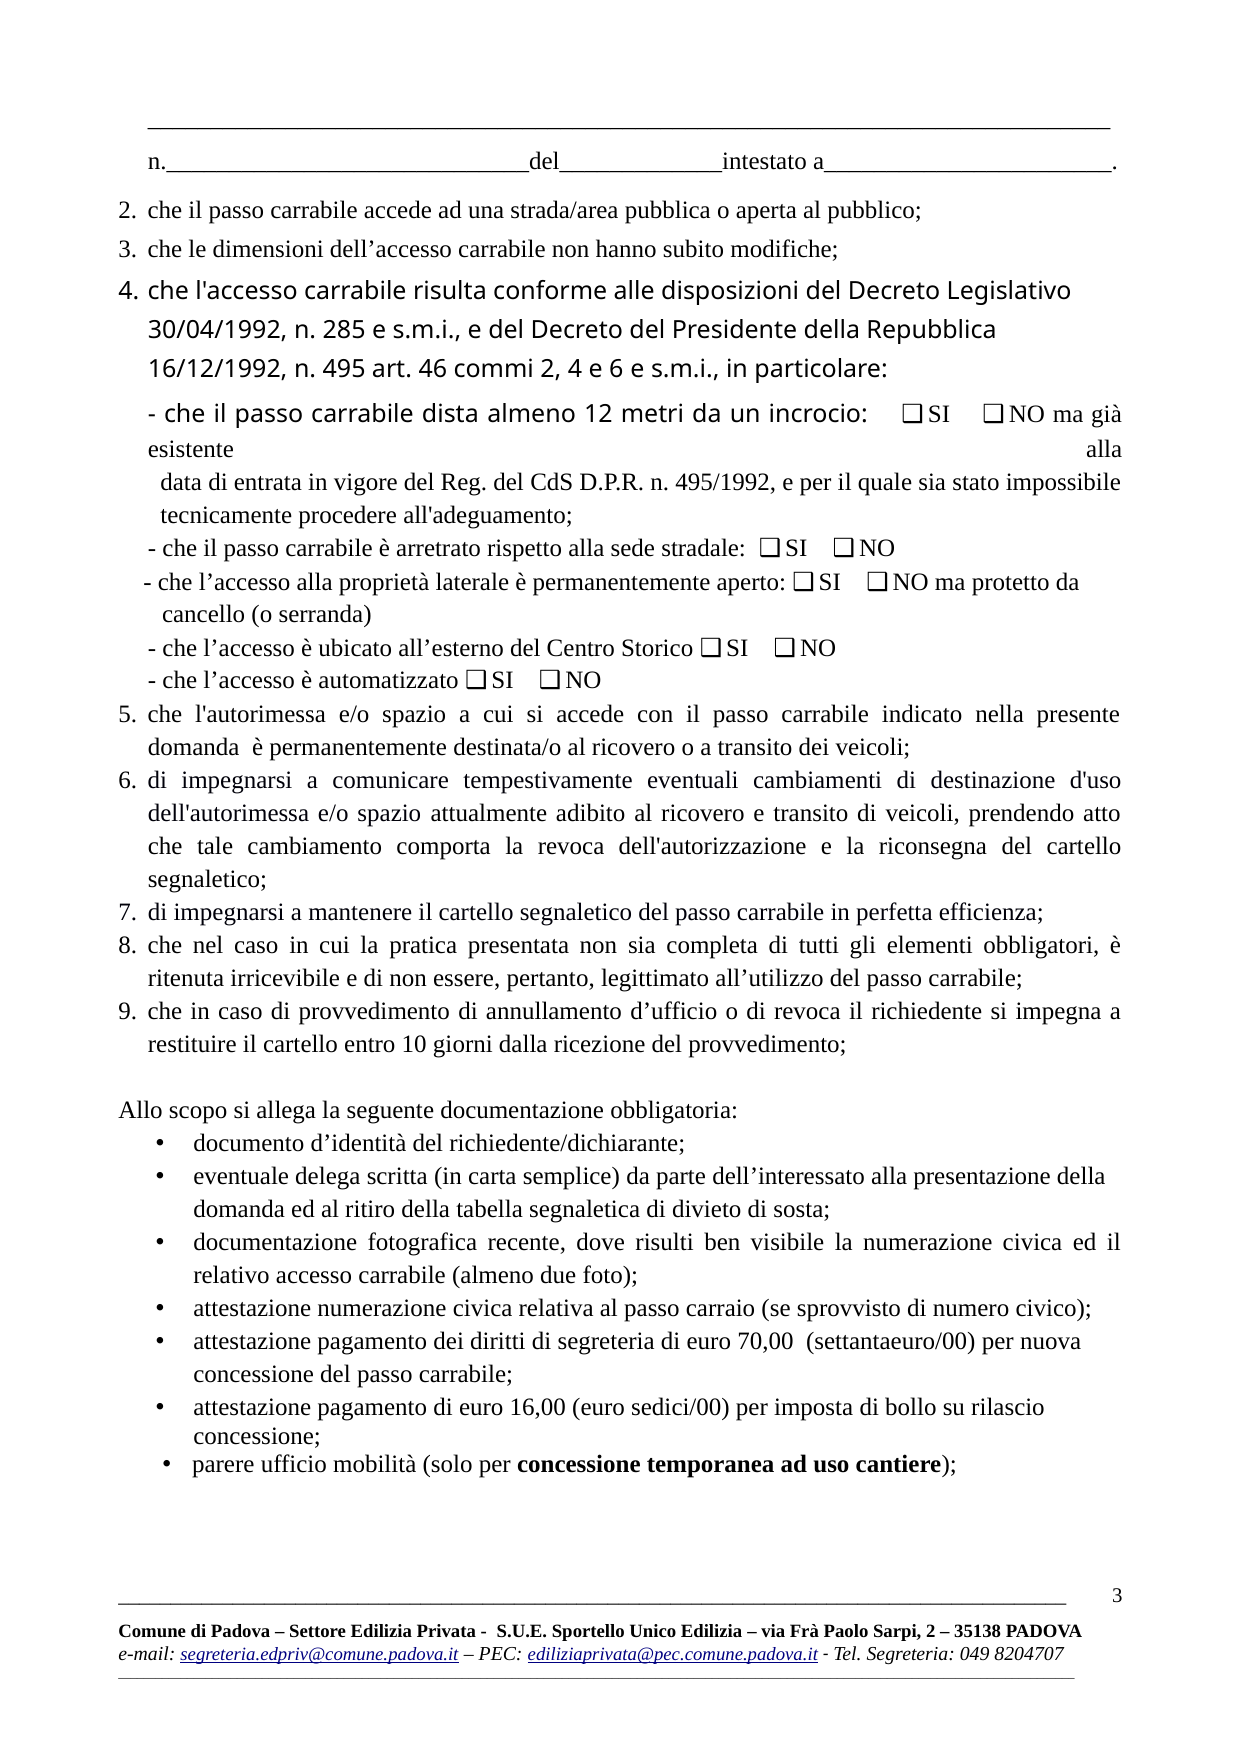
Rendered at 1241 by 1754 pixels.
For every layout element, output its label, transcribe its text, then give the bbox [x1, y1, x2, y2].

list di impegnarsi a mantenere il cartello segnaletico del passo carrabile in perfetta efficienza; [118, 897, 1122, 926]
list che in caso di provvedimento di annullamento d’ufficio o di revoca il richiedente si impegna a restituire il cartello entro 10 giorni dalla ricezione del provvedimento; [118, 996, 1122, 1058]
list - che il passo carrabile dista almeno 12 metri da un incrocio: ❑ SI ❑ NO ma già esistente alla data di entrata in vigore del Reg. del CdS D.P.R. n. 495/1992, e per il quale sia stato impossibile tecnicamente procedere all'adeguamento; [118, 396, 1122, 529]
list attestazione pagamento di euro 16,00 (euro sedici/00) per imposta di bollo su rilascio concessione; [156, 1392, 1122, 1449]
list che il passo carrabile accede ad una strada/area pubblica o aperta al pubblico; [118, 195, 1122, 223]
list - che il passo carrabile è arretrato rispetto alla sede stradale: ❑ SI ❑ NO [118, 533, 1122, 562]
text - che l’accesso è automatizzato ❑ SI ❑ NO [148, 666, 1122, 694]
list parere ufficio mobilità (solo per concessione temporanea ad uso cantiere); [162, 1449, 1122, 1478]
text Allo scopo si allega la seguente documentazione obbligatoria: [118, 1095, 1122, 1124]
list di impegnarsi a comunicare tempestivamente eventuali cambiamenti di destinazione d'uso dell'autorimessa e/o spazio attualmente adibito al ricovero e transito di veicoli, prendendo atto che tale cambiamento comporta la revoca dell'autorizzazione e la riconsegna del cartello segnaletico; [118, 765, 1122, 892]
list che l'autorimessa e/o spazio a cui si accede con il passo carrabile indicato nella presente domanda è permanentemente destinata/o al ricovero o a transito dei veicoli; [118, 699, 1122, 760]
list che nel caso in cui la pratica presentata non sia completa di tutti gli elementi obbligatori, è ritenuta irricevibile e di non essere, pertanto, legittimato all’utilizzo del passo carrabile; [118, 930, 1122, 992]
text - che l’accesso è ubicato all’esterno del Centro Storico ❑ SI ❑ NO [148, 633, 1122, 661]
list attestazione numerazione civica relativa al passo carraio (se sprovvisto di numero civico); [156, 1293, 1122, 1322]
list che le dimensioni dell’accesso carrabile non hanno subito modifiche; [118, 234, 1122, 262]
list che l'accesso carrabile risulta conforme alle disposizioni del Decreto Legislativo 30/04/1992, n. 285 e s.m.i., e del Decreto del Presidente della Repubblica 16/12/1992, n. 495 art. 46 commi 2, 4 e 6 e s.m.i., in particolare: [118, 273, 1122, 385]
list documentazione fotografica recente, dove risulti ben visibile la numerazione civica ed il relativo accesso carrabile (almeno due foto); [156, 1227, 1122, 1289]
list documento d’identità del richiedente/dichiarante; [156, 1128, 1122, 1157]
list eventuale delega scritta (in carta semplice) da parte dell’interessato alla presentazione della domanda ed al ritiro della tabella segnaletica di divieto di sosta; [156, 1161, 1122, 1223]
list _____________________________________________________________________________ n._____________________________del_____________intestato a_______________________. [118, 103, 1122, 174]
list - che l’accesso alla proprietà laterale è permanentemente aperto: ❑ SI ❑ NO ma protetto da cancello (o serranda) [118, 567, 1122, 628]
list attestazione pagamento dei diritti di segreteria di euro 70,00 (settantaeuro/00) per nuova concessione del passo carrabile; [156, 1326, 1122, 1388]
